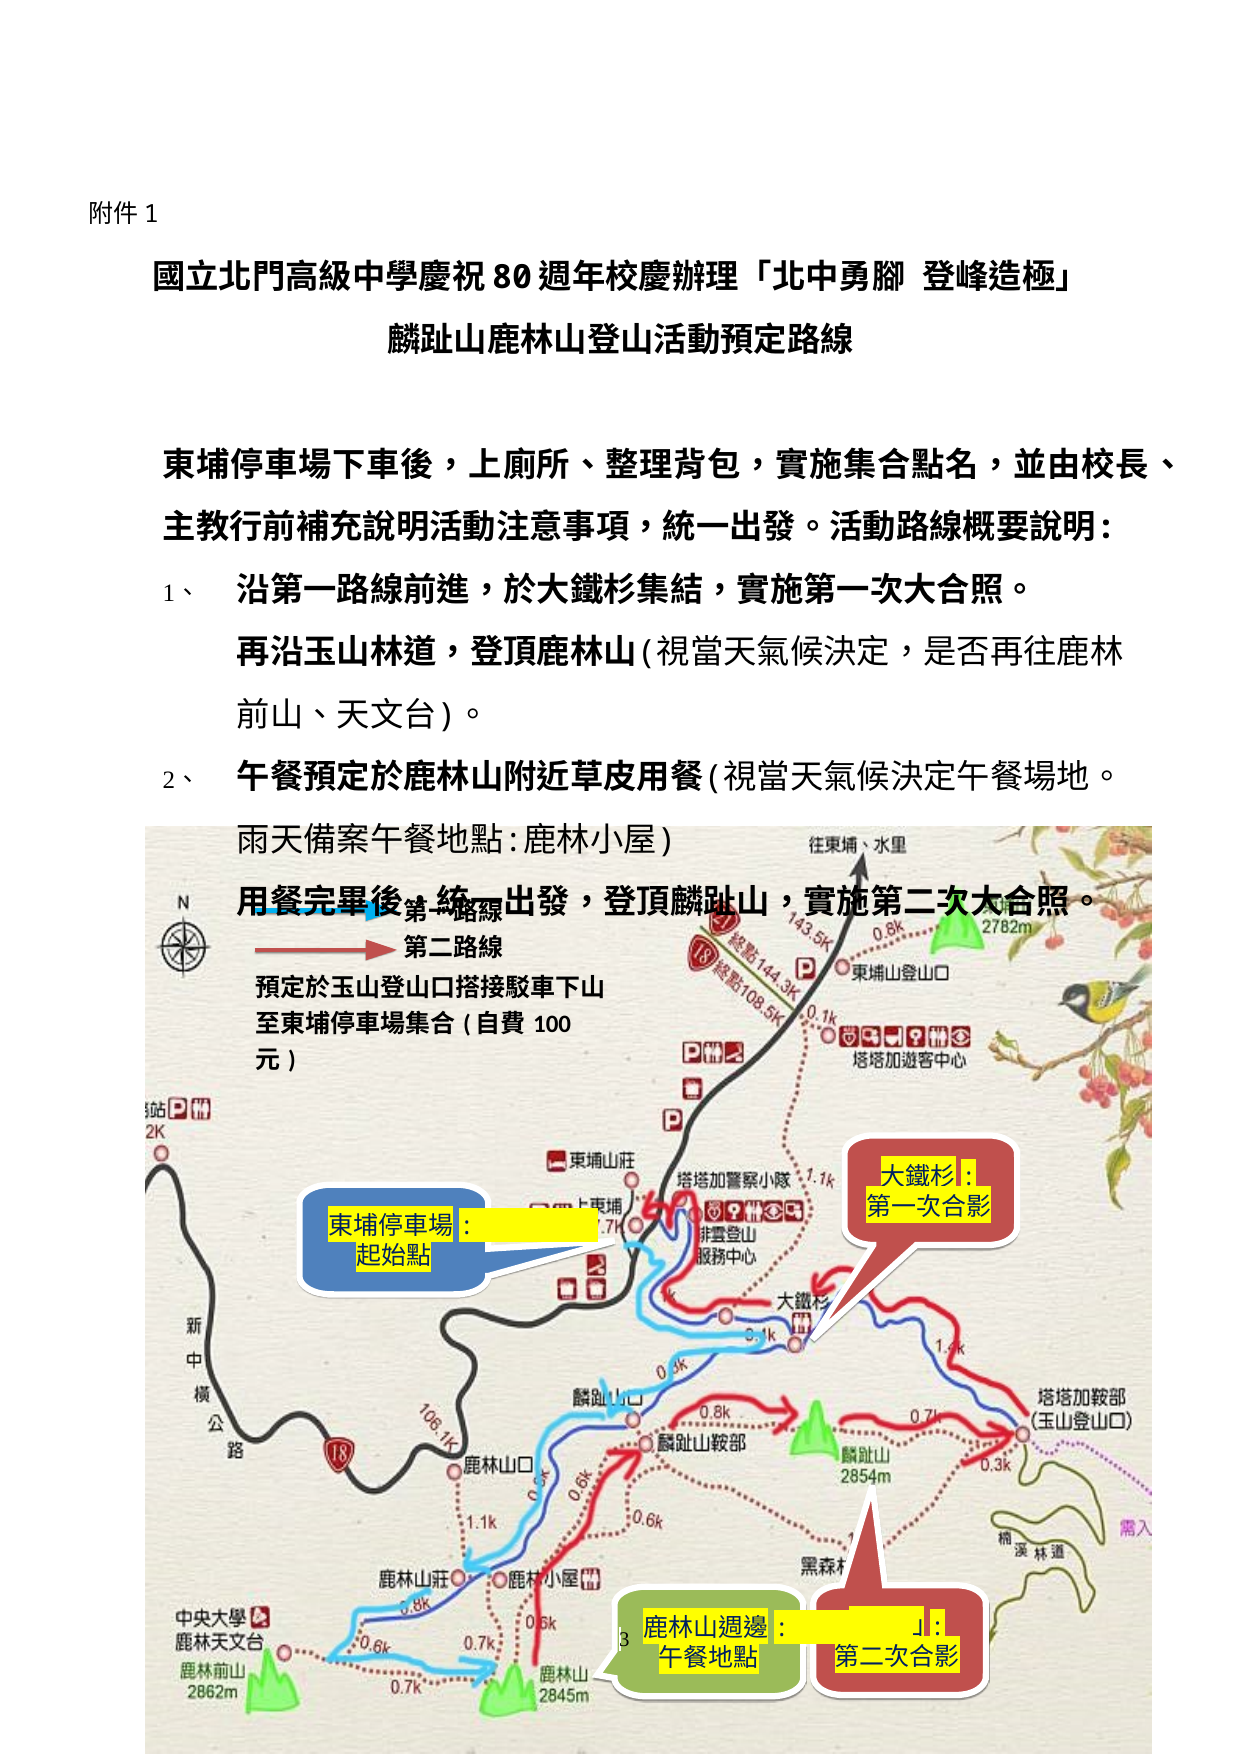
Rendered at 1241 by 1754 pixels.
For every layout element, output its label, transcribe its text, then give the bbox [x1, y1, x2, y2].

text 東埔停車場下車後，上廁所、整理背包，實施集合點名，並由校長、主教行前補充說明活動注意事項，統一出發。活動路線概要說明: [162, 358, 1152, 545]
list 沿第一路線前進，於大鐵杉集結，實施第一次大合照。 再沿玉山林道，登頂鹿林山(視當天氣候決定，是否再往鹿林前山、天文台)。 [162, 545, 1152, 733]
list 午餐預定於鹿林山附近草皮用餐(視當天氣候決定午餐場地。雨天備案午餐地點:鹿林小屋) [162, 733, 1152, 826]
text 麟趾山鹿林山登山活動預定路線 [89, 295, 1152, 358]
text 附件1 [89, 170, 1152, 233]
text 國立北門高級中學慶祝80週年校慶辦理「北中勇腳 登峰造極」 [89, 233, 1152, 295]
